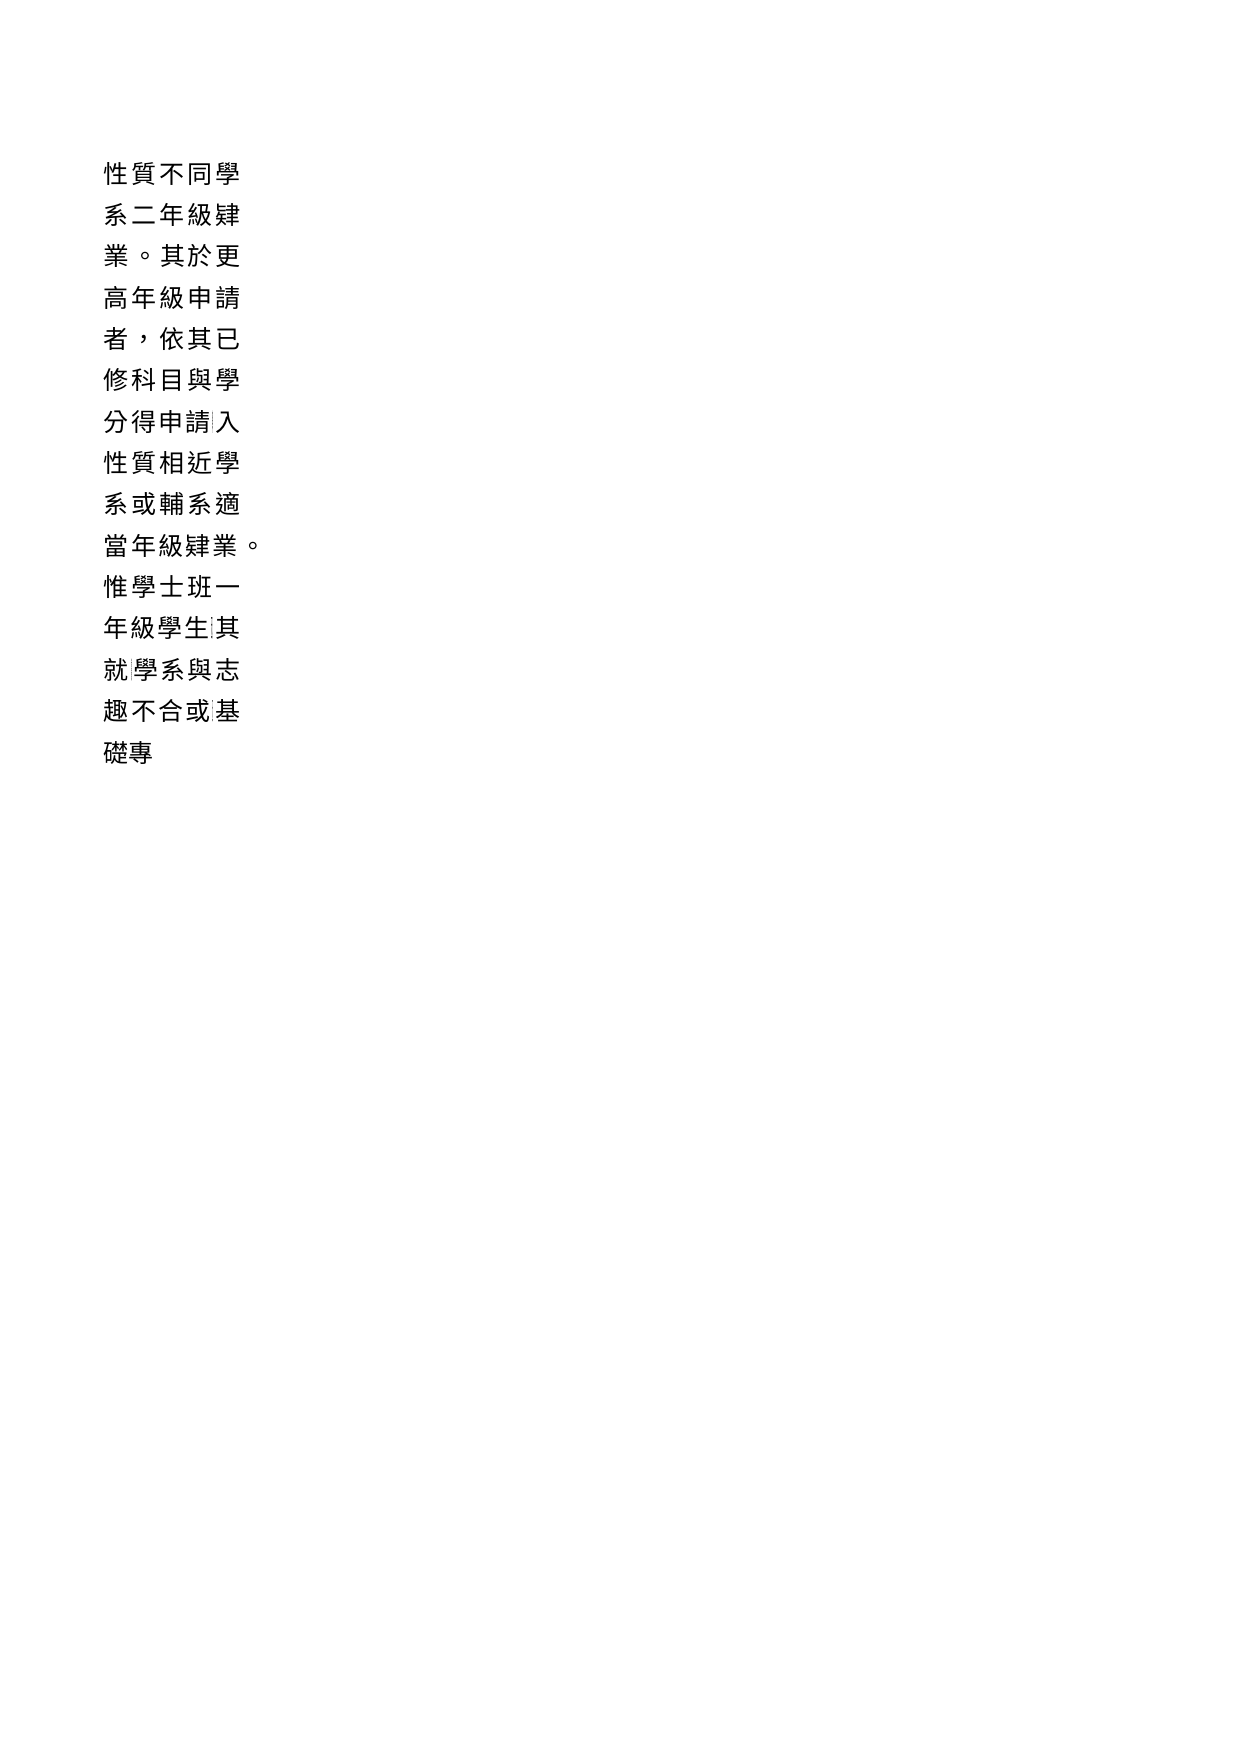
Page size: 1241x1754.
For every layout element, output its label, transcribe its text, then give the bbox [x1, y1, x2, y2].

text 各學系修讀學士學位學生於第二學年開始前得申請轉系(申請轉入國際學院學位學程者除外)。於第三學年開始前申請者，得轉入性質相近學系三年級，或性質不同學系二年級肄業。其於更高年級申請者，依其已修科目與學分得申請轉入性質相近學系或輔系適當年級肄業。惟學士班一年級學生因其就讀學系與志趣不合或因基礎專 [104, 150, 240, 770]
